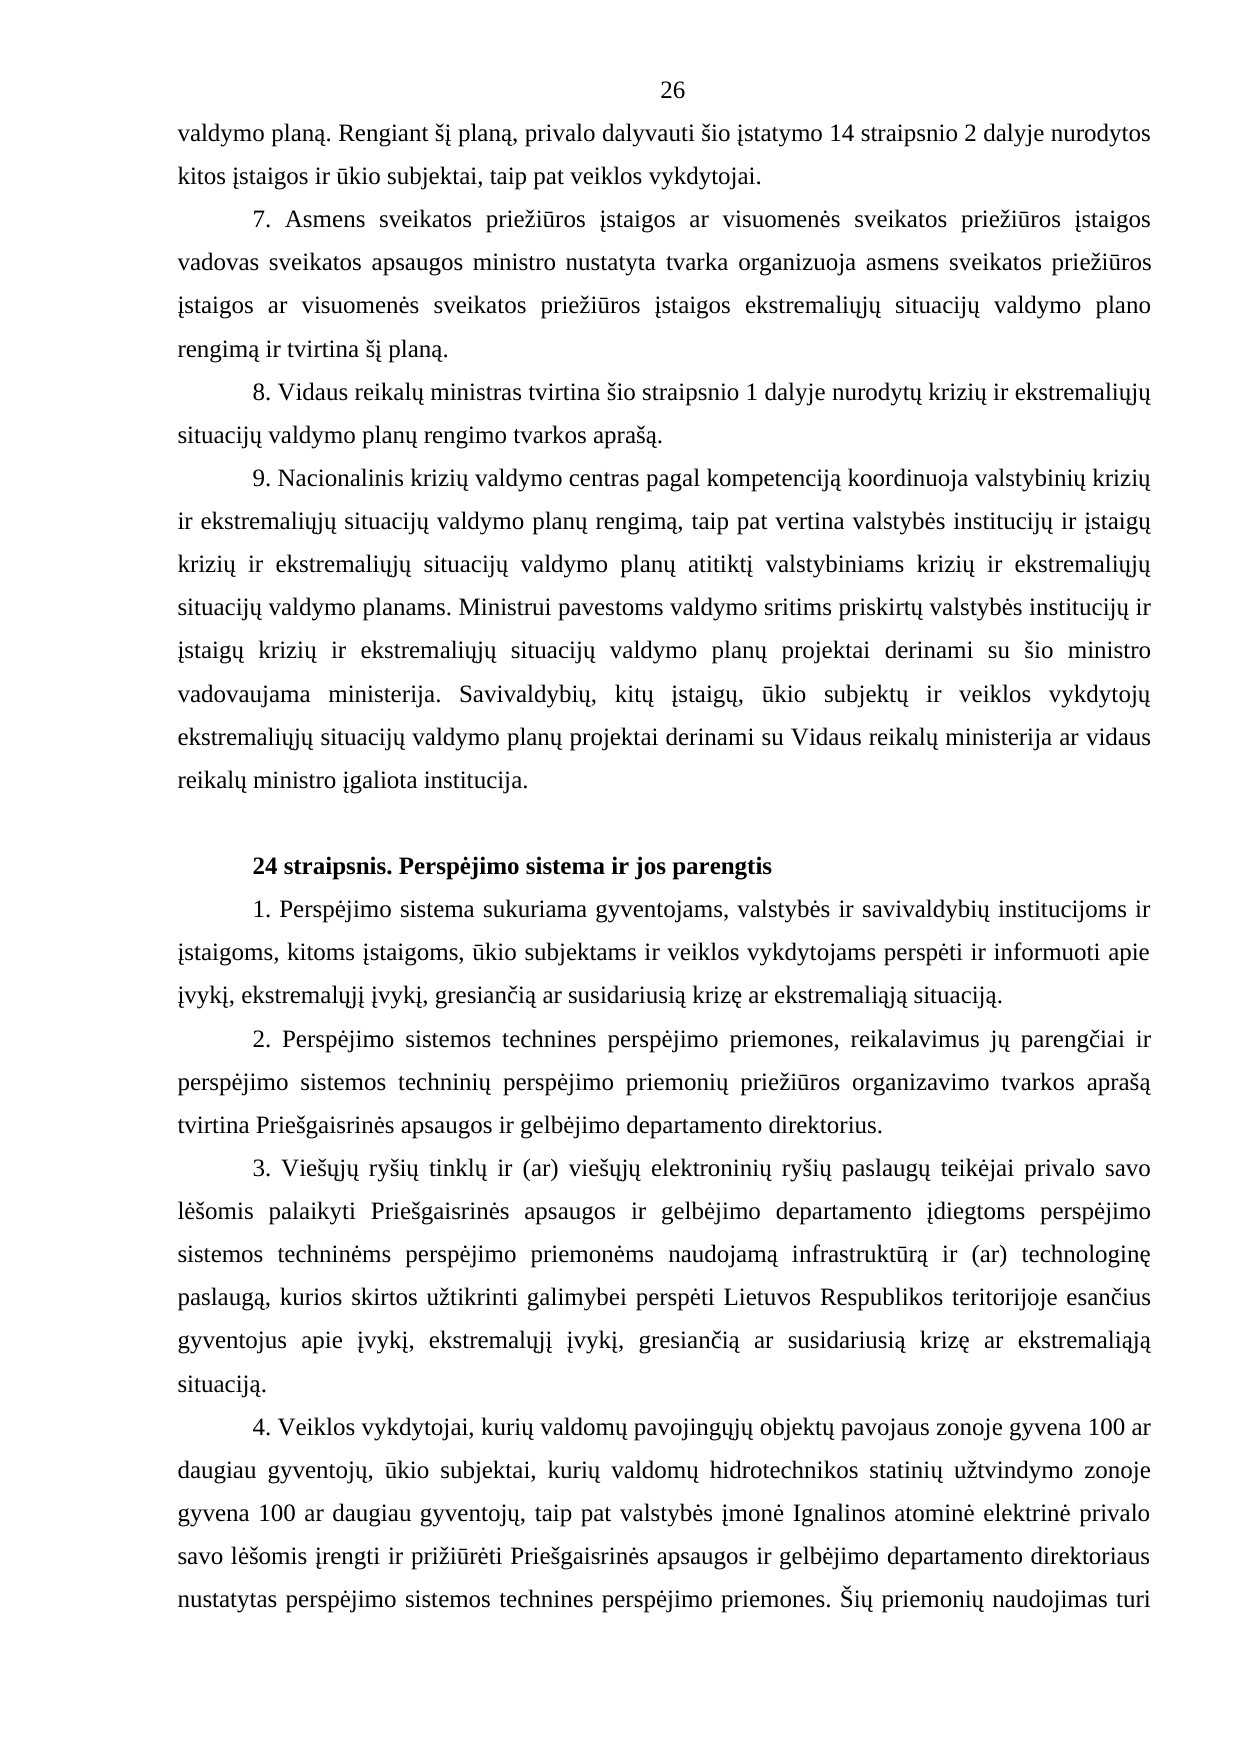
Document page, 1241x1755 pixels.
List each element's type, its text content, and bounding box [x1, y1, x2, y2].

text 9. Nacionalinis krizių valdymo centras pagal kompetenciją koordinuoja valstybinių krizių ir ekstremaliųjų situacijų valdymo planų rengimą, taip pat vertina valstybės institucijų ir įstaigų krizių ir ekstremaliųjų situacijų valdymo planų atitiktį valstybiniams krizių ir ekstremaliųjų situacijų valdymo planams. Ministrui pavestoms valdymo sritims priskirtų valstybės institucijų ir įstaigų krizių ir ekstremaliųjų situacijų valdymo planų projektai derinami su šio ministro vadovaujama ministerija. Savivaldybių, kitų įstaigų, ūkio subjektų ir veiklos vykdytojų ekstremaliųjų situacijų valdymo planų projektai derinami su Vidaus reikalų ministerija ar vidaus reikalų ministro įgaliota institucija. [177, 463, 1152, 794]
text 7. Asmens sveikatos priežiūros įstaigos ar visuomenės sveikatos priežiūros įstaigos vadovas sveikatos apsaugos ministro nustatyta tvarka organizuoja asmens sveikatos priežiūros įstaigos ar visuomenės sveikatos priežiūros įstaigos ekstremaliųjų situacijų valdymo plano rengimą ir tvirtina šį planą. [177, 204, 1152, 362]
text 3. Viešųjų ryšių tinklų ir (ar) viešųjų elektroninių ryšių paslaugų teikėjai privalo savo lėšomis palaikyti Priešgaisrinės apsaugos ir gelbėjimo departamento įdiegtoms perspėjimo sistemos techninėms perspėjimo priemonėms naudojamą infrastruktūrą ir (ar) technologinę paslaugą, kurios skirtos užtikrinti galimybei perspėti Lietuvos Respublikos teritorijoje esančius gyventojus apie įvykį, ekstremalųjį įvykį, gresiančią ar susidariusią krizę ar ekstremaliąją situaciją. [177, 1153, 1152, 1397]
text 8. Vidaus reikalų ministras tvirtina šio straipsnio 1 dalyje nurodytų krizių ir ekstremaliųjų situacijų valdymo planų rengimo tvarkos aprašą. [177, 377, 1152, 449]
text 2. Perspėjimo sistemos technines perspėjimo priemones, reikalavimus jų parengčiai ir perspėjimo sistemos techninių perspėjimo priemonių priežiūros organizavimo tvarkos aprašą tvirtina Priešgaisrinės apsaugos ir gelbėjimo departamento direktorius. [177, 1024, 1152, 1139]
text 4. Veiklos vykdytojai, kurių valdomų pavojingųjų objektų pavojaus zonoje gyvena 100 ar daugiau gyventojų, ūkio subjektai, kurių valdomų hidrotechnikos statinių užtvindymo zonoje gyvena 100 ar daugiau gyventojų, taip pat valstybės įmonė Ignalinos atominė elektrinė privalo savo lėšomis įrengti ir prižiūrėti Priešgaisrinės apsaugos ir gelbėjimo departamento direktoriaus nustatytas perspėjimo sistemos technines perspėjimo priemones. Šių priemonių naudojimas turi [177, 1412, 1152, 1613]
text valdymo planą. Rengiant šį planą, privalo dalyvauti šio įstatymo 14 straipsnio 2 dalyje nurodytos kitos įstaigos ir ūkio subjektai, taip pat veiklos vykdytojai. [177, 118, 1152, 190]
text 1. Perspėjimo sistema sukuriama gyventojams, valstybės ir savivaldybių institucijoms ir įstaigoms, kitoms įstaigoms, ūkio subjektams ir veiklos vykdytojams perspėti ir informuoti apie įvykį, ekstremalųjį įvykį, gresiančią ar susidariusią krizę ar ekstremaliąją situaciją. [177, 894, 1152, 1009]
text 24 straipsnis. Perspėjimo sistema ir jos parengtis [177, 851, 1152, 880]
